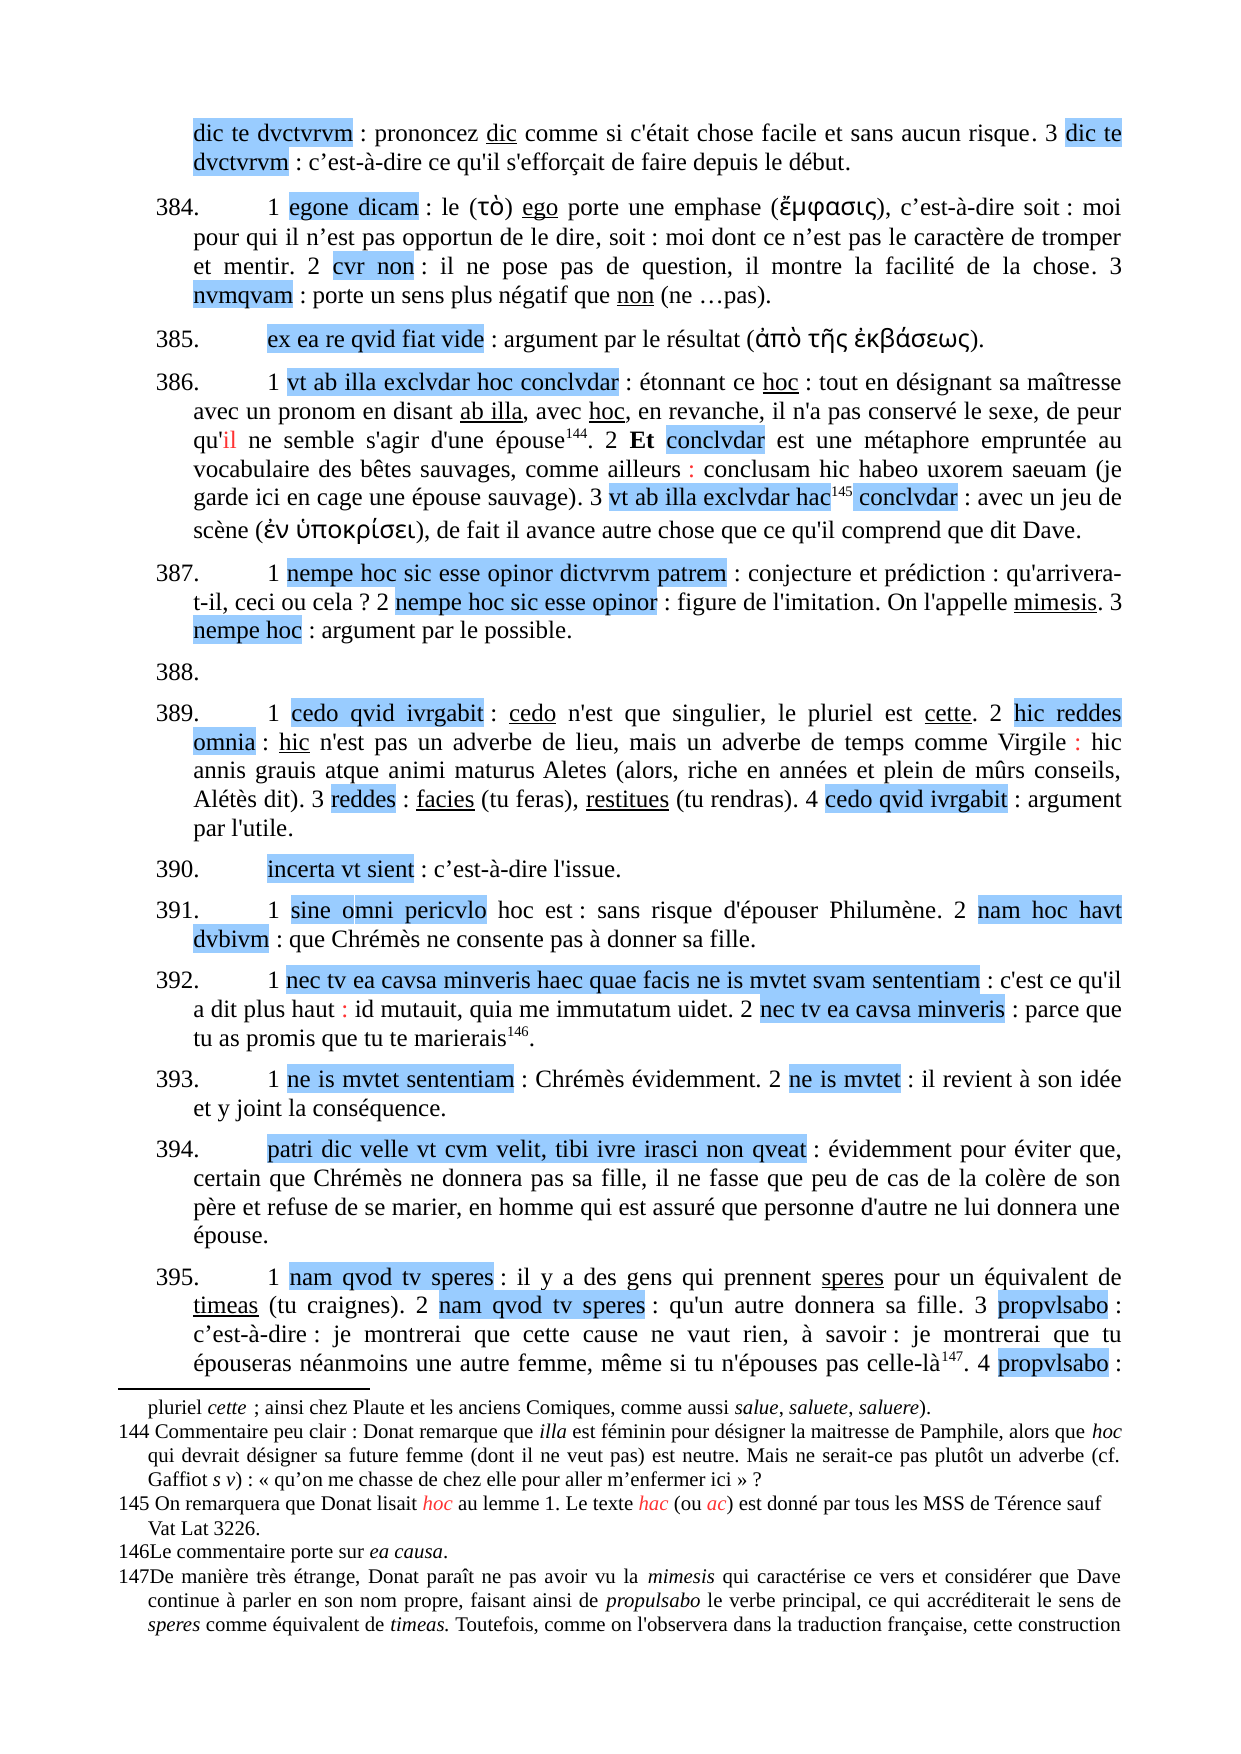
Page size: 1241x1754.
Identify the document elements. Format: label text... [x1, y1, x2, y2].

list ex ea re qvid fiat vide : argument par le résultat (ἀπὸ τῆς ἐκβάσεως). [156, 321, 1122, 355]
list 1 sine omni pericvlo hoc est : sans risque d'épouser Philumène. 2 nam hoc havt dvbivm : que Chrémès ne consente pas à donner sa fille. [156, 895, 1122, 953]
list 1 nempe hoc sic esse opinor dictvrvm patrem : conjecture et prédiction : qu'arrivera-t-il, ceci ou cela ? 2 nempe hoc sic esse opinor : figure de l'imitation. On l'appelle mimesis. 3 nempe hoc : argument par le possible. [156, 558, 1122, 644]
list pluriel cette ; ainsi chez Plaute et les anciens Comiques, comme aussi salue, saluete, saluere). [118, 1395, 1122, 1419]
list On remarquera que Donat lisait hoc au lemme 1. Le texte hac (ou ac) est donné par tous les MSS de Térence sauf Vat Lat 3226. [118, 1491, 1122, 1539]
list incerta vt sient : c’est-à-dire l'issue. [156, 854, 1122, 883]
list 1 ne is mvtet sententiam : Chrémès évidemment. 2 ne is mvtet : il revient à son idée et y joint la conséquence. [156, 1064, 1122, 1122]
list 1 nam qvod tv speres : il y a des gens qui prennent speres pour un équivalent de timeas (tu craignes). 2 nam qvod tv speres : qu'un autre donnera sa fille. 3 propvlsabo : c’est-à-dire : je montrerai que cette cause ne vaut rien, à savoir : je montrerai que tu épouseras néanmoins une autre femme, même si tu n'épouses pas celle-là. 4 propvlsabo : [156, 1262, 1122, 1377]
list De manière très étrange, Donat paraît ne pas avoir vu la mimesis qui caractérise ce vers et considérer que Dave continue à parler en son nom propre, faisant ainsi de propulsabo le verbe principal, ce qui accréditerait le sens de speres comme équivalent de timeas. Toutefois, comme on l'observera dans la traduction française, cette construction [118, 1563, 1122, 1636]
list Commentaire peu clair : Donat remarque que illa est féminin pour désigner la maitresse de Pamphile, alors que hoc qui devrait désigner sa future femme (dont il ne veut pas) est neutre. Mais ne serait-ce pas plutôt un adverbe (cf. Gaffiot s v) : « qu’on me chasse de chez elle pour aller m’enfermer ici » ? [118, 1419, 1122, 1491]
list 1 egone dicam : le (τὸ) ego porte une emphase (ἔμφασις), c’est-à-dire soit : moi pour qui il n’est pas opportun de le dire, soit : moi dont ce n’est pas le caractère de tromper et mentir. 2 cvr non : il ne pose pas de question, il montre la facilité de la chose. 3 nvmqvam : porte un sens plus négatif que non (ne …pas). [156, 188, 1122, 308]
list 1 vt ab illa exclvdar hoc conclvdar : étonnant ce hoc : tout en désignant sa maîtresse avec un pronom en disant ab illa, avec hoc, en revanche, il n'a pas conservé le sexe, de peur qu'il ne semble s'agir d'une épouse. 2 Et conclvdar est une métaphore empruntée au vocabulaire des bêtes sauvages, comme ailleurs : conclusam hic habeo uxorem saeuam (je garde ici en cage une épouse sauvage). 3 vt ab illa exclvdar hac conclvdar : avec un jeu de scène (ἐν ὑποκρίσει), de fait il avance autre chose que ce qu'il comprend que dit Dave. [156, 367, 1122, 545]
list 1 nec tv ea cavsa minveris haec quae facis ne is mvtet svam sententiam : c'est ce qu'il a dit plus haut : id mutauit, quia me immutatum uidet. 2 nec tv ea cavsa minveris : parce que tu as promis que tu te marierais. [156, 965, 1122, 1052]
list patri dic velle vt cvm velit, tibi ivre irasci non qveat : évidemment pour éviter que, certain que Chrémès ne donnera pas sa fille, il ne fasse que peu de cas de la colère de son père et refuse de se marier, en homme qui est assuré que personne d'autre ne lui donnera une épouse. [156, 1134, 1122, 1249]
list 1 cedo qvid ivrgabit : cedo n'est que singulier, le pluriel est cette. 2 hic reddes omnia : hic n'est pas un adverbe de lieu, mais un adverbe de temps comme Virgile : hic annis grauis atque animi maturus Aletes (alors, riche en années et plein de mûrs conseils, Alétès dit). 3 reddes : facies (tu feras), restitues (tu rendras). 4 cedo qvid ivrgabit : argument par l'utile. [156, 698, 1122, 842]
list Le commentaire porte sur ea causa. [118, 1539, 1122, 1563]
list 1 cedo : cedo est un singulier, le pluriel est cette, comme salue, saluete (salut). 2 dic te dvctvrvm : prononcez dic comme si c'était chose facile et sans aucun risque. 3 dic te dvctvrvm : c’est-à-dire ce qu'il s'efforçait de faire depuis le début. [156, 118, 1122, 176]
